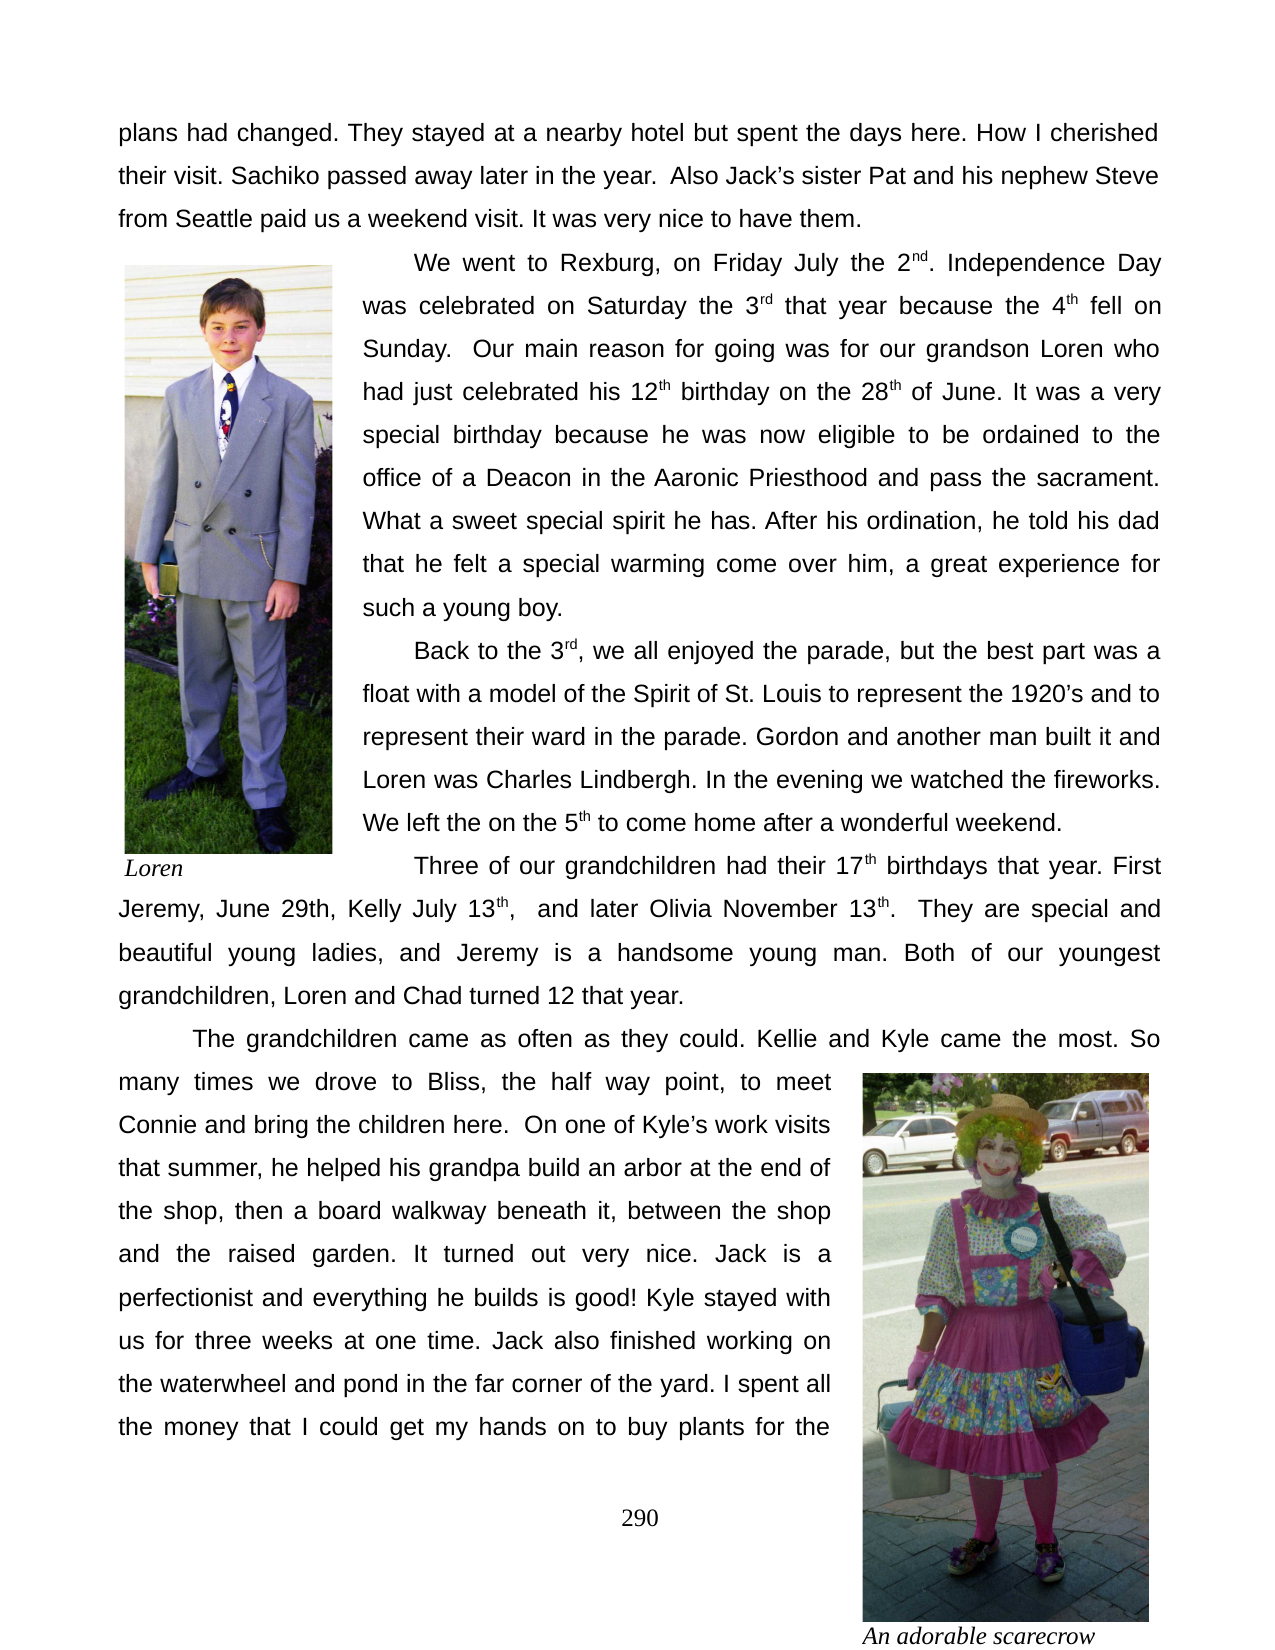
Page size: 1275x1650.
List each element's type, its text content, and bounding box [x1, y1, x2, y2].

picture [862, 1073, 1149, 1622]
text Loren [124, 854, 332, 882]
text Back to the 3rd, we all enjoyed the parade, but the best part was a float with a model of the Spirit of St. Louis to represent the 1920’s and to represent their ward in the parade. Gordon and another man built it and Loren was Charles Lindbergh. In the evening we watched the fireworks. We left the on the 5th to come home after a wonderful weekend. [333, 636, 1162, 837]
picture [124, 265, 333, 854]
text The grandchildren came as often as they could. Kellie and Kyle came the most. So many times we drove to Bliss, the half way point, to meet Connie and bring the children here. On one of Kyle’s work visits that summer, he helped his grandpa build an arbor at the end of the shop, then a board walkway beneath it, between the shop and the raised garden. It turned out very nice. Jack is a perfectionist and everything he builds is good! Kyle stayed with us for three weeks at one time. Jack also finished working on the waterwheel and pond in the far corner of the yard. I spent all the money that I could get my hands on to buy plants for the [118, 1024, 1162, 1441]
text Three of our grandchildren had their 17th birthdays that year. First Jeremy, June 29th, Kelly July 13th, and later Olivia November 13th. They are special and beautiful young ladies, and Jeremy is a handsome young man. Both of our youngest grandchildren, Loren and Chad turned 12 that year. [118, 851, 1162, 1009]
text We went to Rexburg, on Friday July the 2nd. Independence Day was celebrated on Saturday the 3rd that year because the 4th fell on Sunday. Our main reason for going was for our grandson Loren who had just celebrated his 12th birthday on the 28th of June. It was a very special birthday because he was now eligible to be ordained to the office of a Deacon in the Aaronic Priesthood and pass the sacrament. What a sweet special spirit he has. After his ordination, he told his dad that he felt a special warming come over him, a great experience for such a young boy. [118, 247, 1162, 621]
text plans had changed. They stayed at a nearby hotel but spent the days here. How I cherished their visit. Sachiko passed away later in the year. Also Jack’s sister Pat and his nephew Steve from Seattle paid us a weekend visit. It was very nice to have them. [118, 118, 1162, 233]
text An adorable scarecrow [862, 1622, 1149, 1650]
